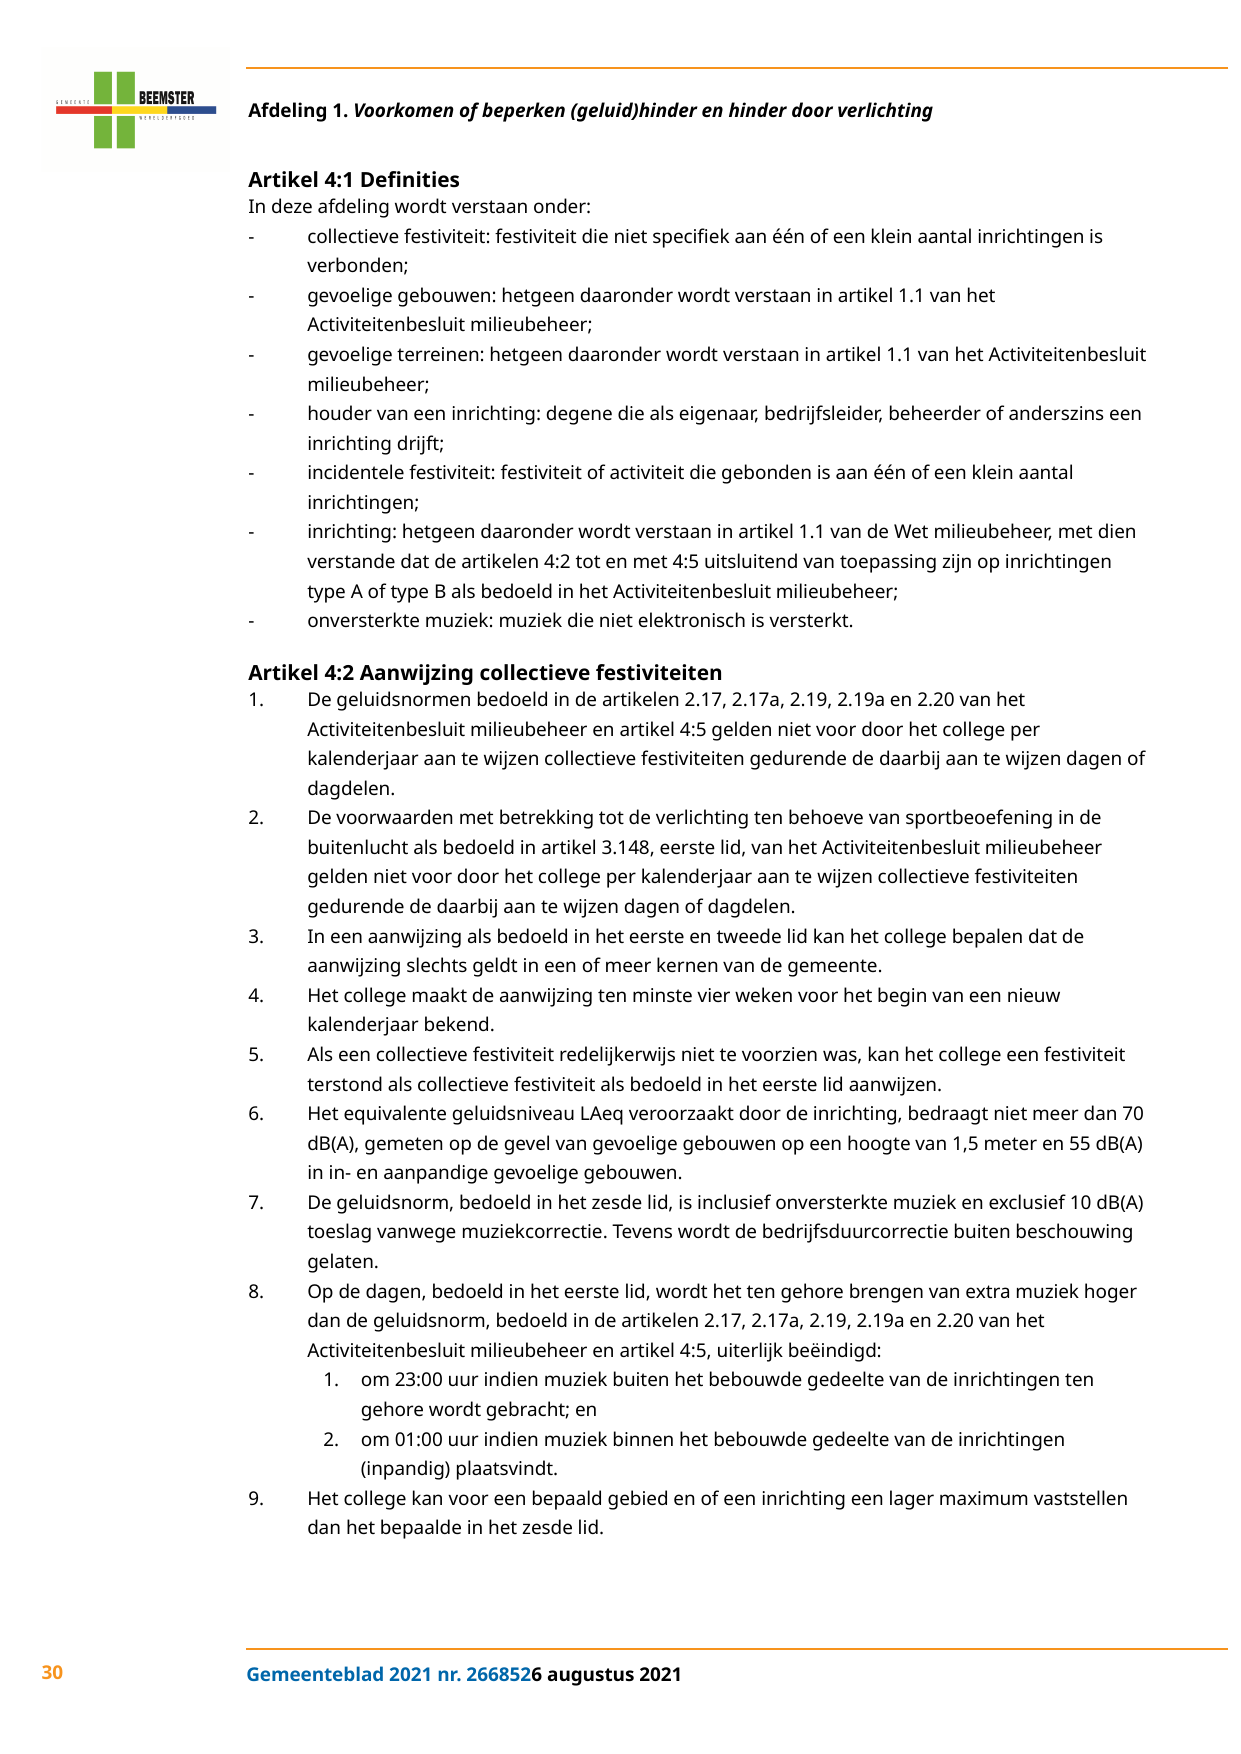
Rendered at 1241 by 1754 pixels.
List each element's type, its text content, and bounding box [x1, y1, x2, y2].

list houder van een inrichting: degene die als eigenaar, bedrijfsleider, beheerder of anderszins een inrichting drijft; [248, 400, 1152, 456]
text In deze afdeling wordt verstaan onder: [248, 193, 1152, 219]
list Het equivalente geluidsniveau LAeq veroorzaakt door de inrichting, bedraagt niet meer dan 70 dB(A), gemeten op de gevel van gevoelige gebouwen op een hoogte van 1,5 meter en 55 dB(A) in in- en aanpandige gevoelige gebouwen. [248, 1100, 1152, 1185]
list De voorwaarden met betrekking tot de verlichting ten behoeve van sportbeoefening in de buitenlucht als bedoeld in artikel 3.148, eerste lid, van het Activiteitenbesluit milieubeheer gelden niet voor door het college per kalenderjaar aan te wijzen collectieve festiviteiten gedurende de daarbij aan te wijzen dagen of dagdelen. [248, 804, 1152, 919]
list om 01:00 uur indien muziek binnen het bebouwde gedeelte van de inrichtingen (inpandig) plaatsvindt. [323, 1426, 1152, 1481]
text Afdeling 1. Voorkomen of beperken (geluid)hinder en hinder door verlichting [248, 95, 1152, 123]
list gevoelige gebouwen: hetgeen daaronder wordt verstaan in artikel 1.1 van het Activiteitenbesluit milieubeheer; [248, 282, 1152, 337]
text Artikel 4:1 Definities [248, 165, 1152, 193]
list collectieve festiviteit: festiviteit die niet specifiek aan één of een klein aantal inrichtingen is verbonden; [248, 223, 1152, 278]
list om 23:00 uur indien muziek buiten het bebouwde gedeelte van de inrichtingen ten gehore wordt gebracht; en [323, 1367, 1152, 1422]
list gevoelige terreinen: hetgeen daaronder wordt verstaan in artikel 1.1 van het Activiteitenbesluit milieubeheer; [248, 341, 1152, 396]
list inrichting: hetgeen daaronder wordt verstaan in artikel 1.1 van de Wet milieubeheer, met dien verstande dat de artikelen 4:2 tot en met 4:5 uitsluitend van toepassing zijn op inrichtingen type A of type B als bedoeld in het Activiteitenbesluit milieubeheer; [248, 519, 1152, 603]
list De geluidsnormen bedoeld in de artikelen 2.17, 2.17a, 2.19, 2.19a en 2.20 van het Activiteitenbesluit milieubeheer en artikel 4:5 gelden niet voor door het college per kalenderjaar aan te wijzen collectieve festiviteiten gedurende de daarbij aan te wijzen dagen of dagdelen. [248, 686, 1152, 801]
list onversterkte muziek: muziek die niet elektronisch is versterkt. [248, 607, 1152, 633]
list Het college kan voor een bepaald gebied en of een inrichting een lager maximum vaststellen dan het bepaalde in het zesde lid. [248, 1485, 1152, 1540]
text Artikel 4:2 Aanwijzing collectieve festiviteiten [248, 658, 1152, 686]
list De geluidsnorm, bedoeld in het zesde lid, is inclusief onversterkte muziek en exclusief 10 dB(A) toeslag vanwege muziekcorrectie. Tevens wordt de bedrijfsduurcorrectie buiten beschouwing gelaten. [248, 1189, 1152, 1274]
list Het college maakt de aanwijzing ten minste vier weken voor het begin van een nieuw kalenderjaar bekend. [248, 982, 1152, 1037]
list Als een collectieve festiviteit redelijkerwijs niet te voorzien was, kan het college een festiviteit terstond als collectieve festiviteit als bedoeld in het eerste lid aanwijzen. [248, 1041, 1152, 1097]
list incidentele festiviteit: festiviteit of activiteit die gebonden is aan één of een klein aantal inrichtingen; [248, 459, 1152, 515]
list In een aanwijzing als bedoeld in het eerste en tweede lid kan het college bepalen dat de aanwijzing slechts geldt in een of meer kernen van de gemeente. [248, 923, 1152, 978]
picture [41, 47, 231, 172]
list Op de dagen, bedoeld in het eerste lid, wordt het ten gehore brengen van extra muziek hoger dan de geluidsnorm, bedoeld in de artikelen 2.17, 2.17a, 2.19, 2.19a en 2.20 van het Activiteitenbesluit milieubeheer en artikel 4:5, uiterlijk beëindigd: [248, 1278, 1152, 1363]
